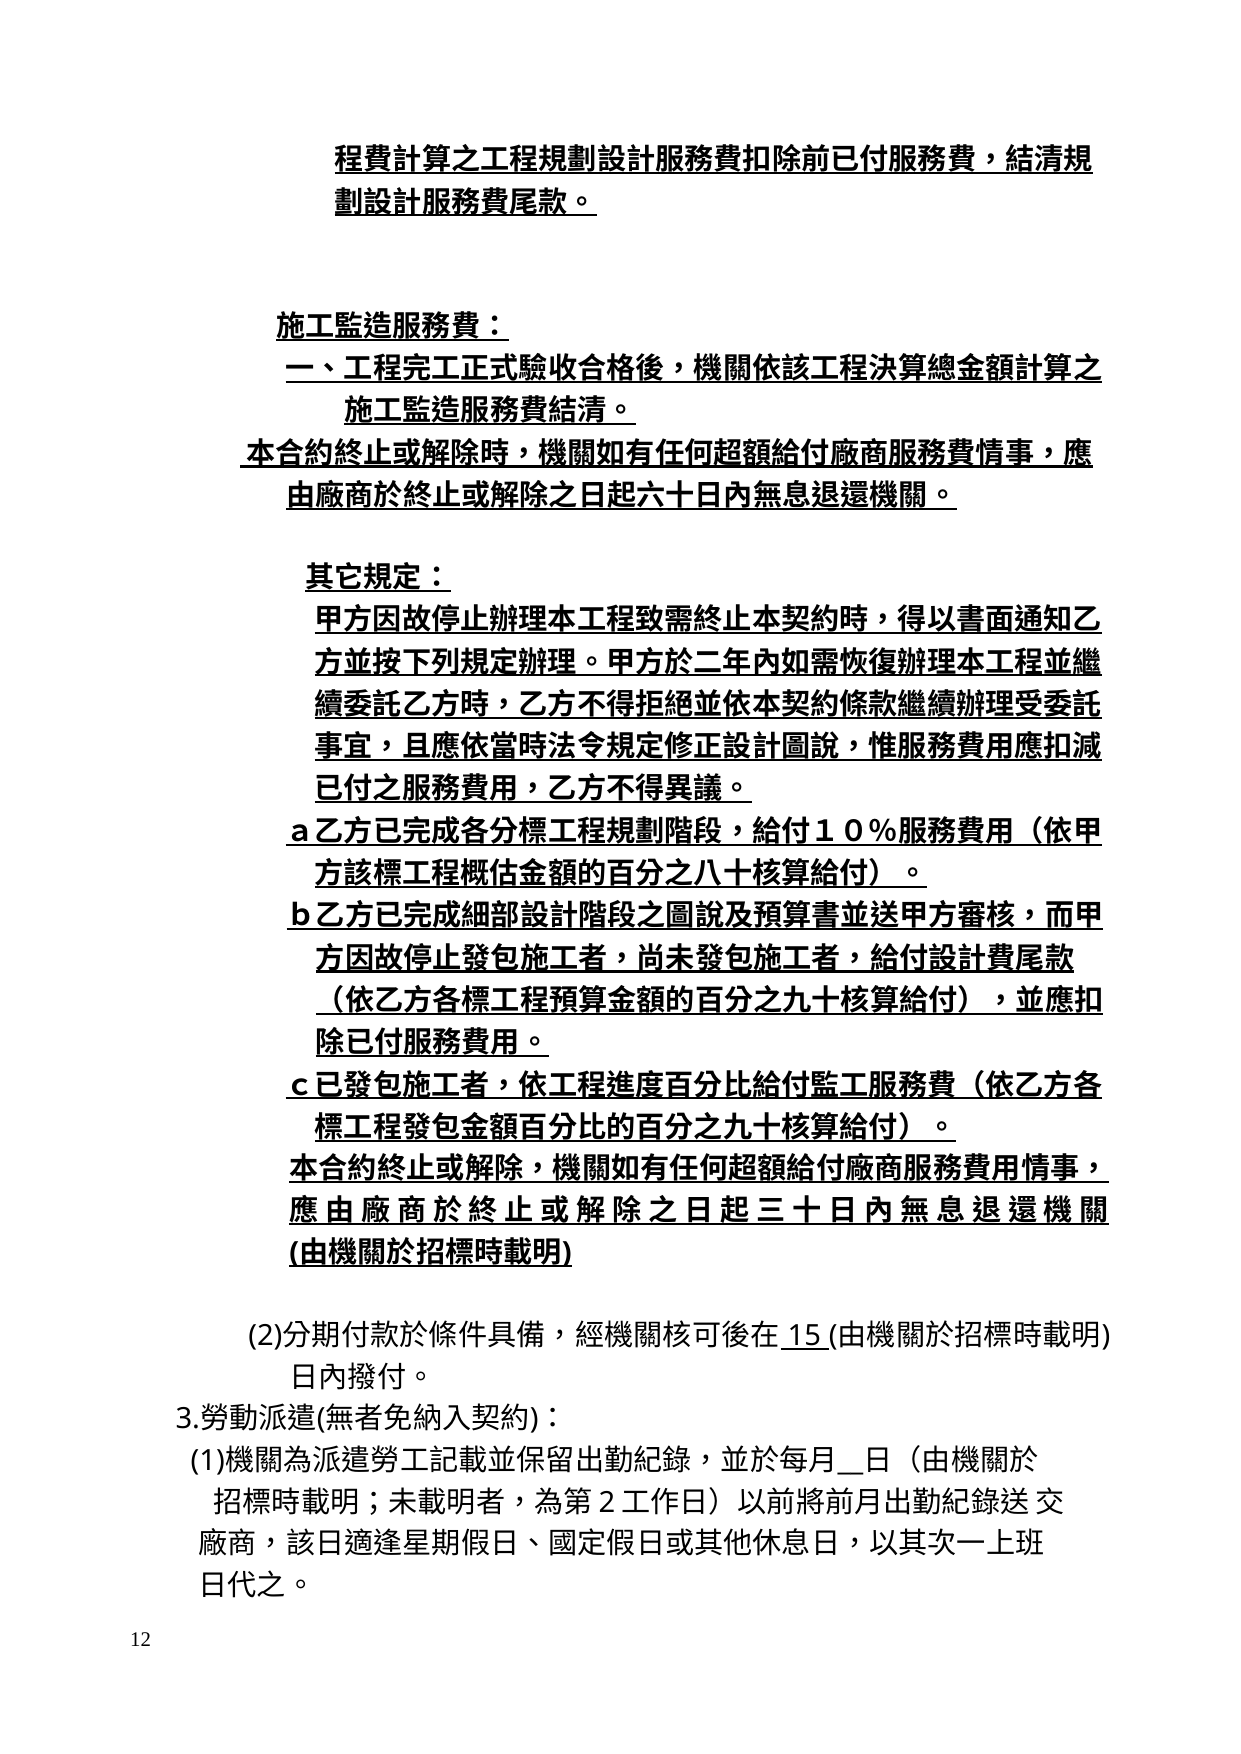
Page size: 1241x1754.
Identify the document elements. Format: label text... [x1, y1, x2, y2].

text 甲方因故停止辦理本工程致需終止本契約時，得以書面通知乙方並按下列規定辦理。甲方於二年內如需恢復辦理本工程並繼續委託乙方時，乙方不得拒絕並依本契約條款繼續辦理受委託事宜，且應依當時法令規定修正設計圖說，惟服務費用應扣減已付之服務費用，乙方不得異議。 [314, 596, 1110, 807]
text 本合約終止或解除，機關如有任何超額給付廠商服務費用情事，應由廠商於終止或解除之日起三十日內無息退還機關 (由機關於招標時載明) [289, 1146, 1110, 1271]
text 一、工程完工正式驗收合格後，機關依該工程決算總金額計算之施工監造服務費結清。 [285, 345, 1110, 429]
text 其它規定： [130, 553, 1110, 596]
text ａ乙方已完成各分標工程規劃階段，給付１０％服務費用（依甲方該標工程概估金額的百分之八十核算給付）。 [285, 807, 1110, 892]
text ｂ乙方已完成細部設計階段之圖說及預算書並送甲方審核，而甲方因故停止發包施工者，尚未發包施工者，給付設計費尾款（依乙方各標工程預算金額的百分之九十核算給付），並應扣除已付服務費用。 [286, 892, 1110, 1061]
text (1)機關為派遣勞工記載並保留出勤紀錄，並於每月__日（由機關於 [130, 1437, 1110, 1479]
text 施工監造服務費： [130, 302, 1110, 345]
text 日代之。 [130, 1562, 1110, 1604]
text 程費計算之工程規劃設計服務費扣除前已付服務費，結清規劃設計服務費尾款。 [130, 136, 1110, 220]
text ｃ已發包施工者，依工程進度百分比給付監工服務費（依乙方各標工程發包金額百分比的百分之九十核算給付）。 [285, 1061, 1110, 1146]
text 廠商，該日適逢星期假日、國定假日或其他休息日，以其次一上班 [130, 1521, 1110, 1562]
text 本合約終止或解除時，機關如有任何超額給付廠商服務費情事，應由廠商於終止或解除之日起六十日內無息退還機關。 [155, 429, 1110, 514]
text 3.勞動派遣(無者免納入契約)： [130, 1396, 1110, 1437]
text 招標時載明；未載明者，為第2工作日）以前將前月出勤紀錄送 交 [130, 1479, 1110, 1521]
text (2)分期付款於條件具備，經機關核可後在 15 (由機關於招標時載明)日內撥付。 [248, 1312, 1110, 1396]
